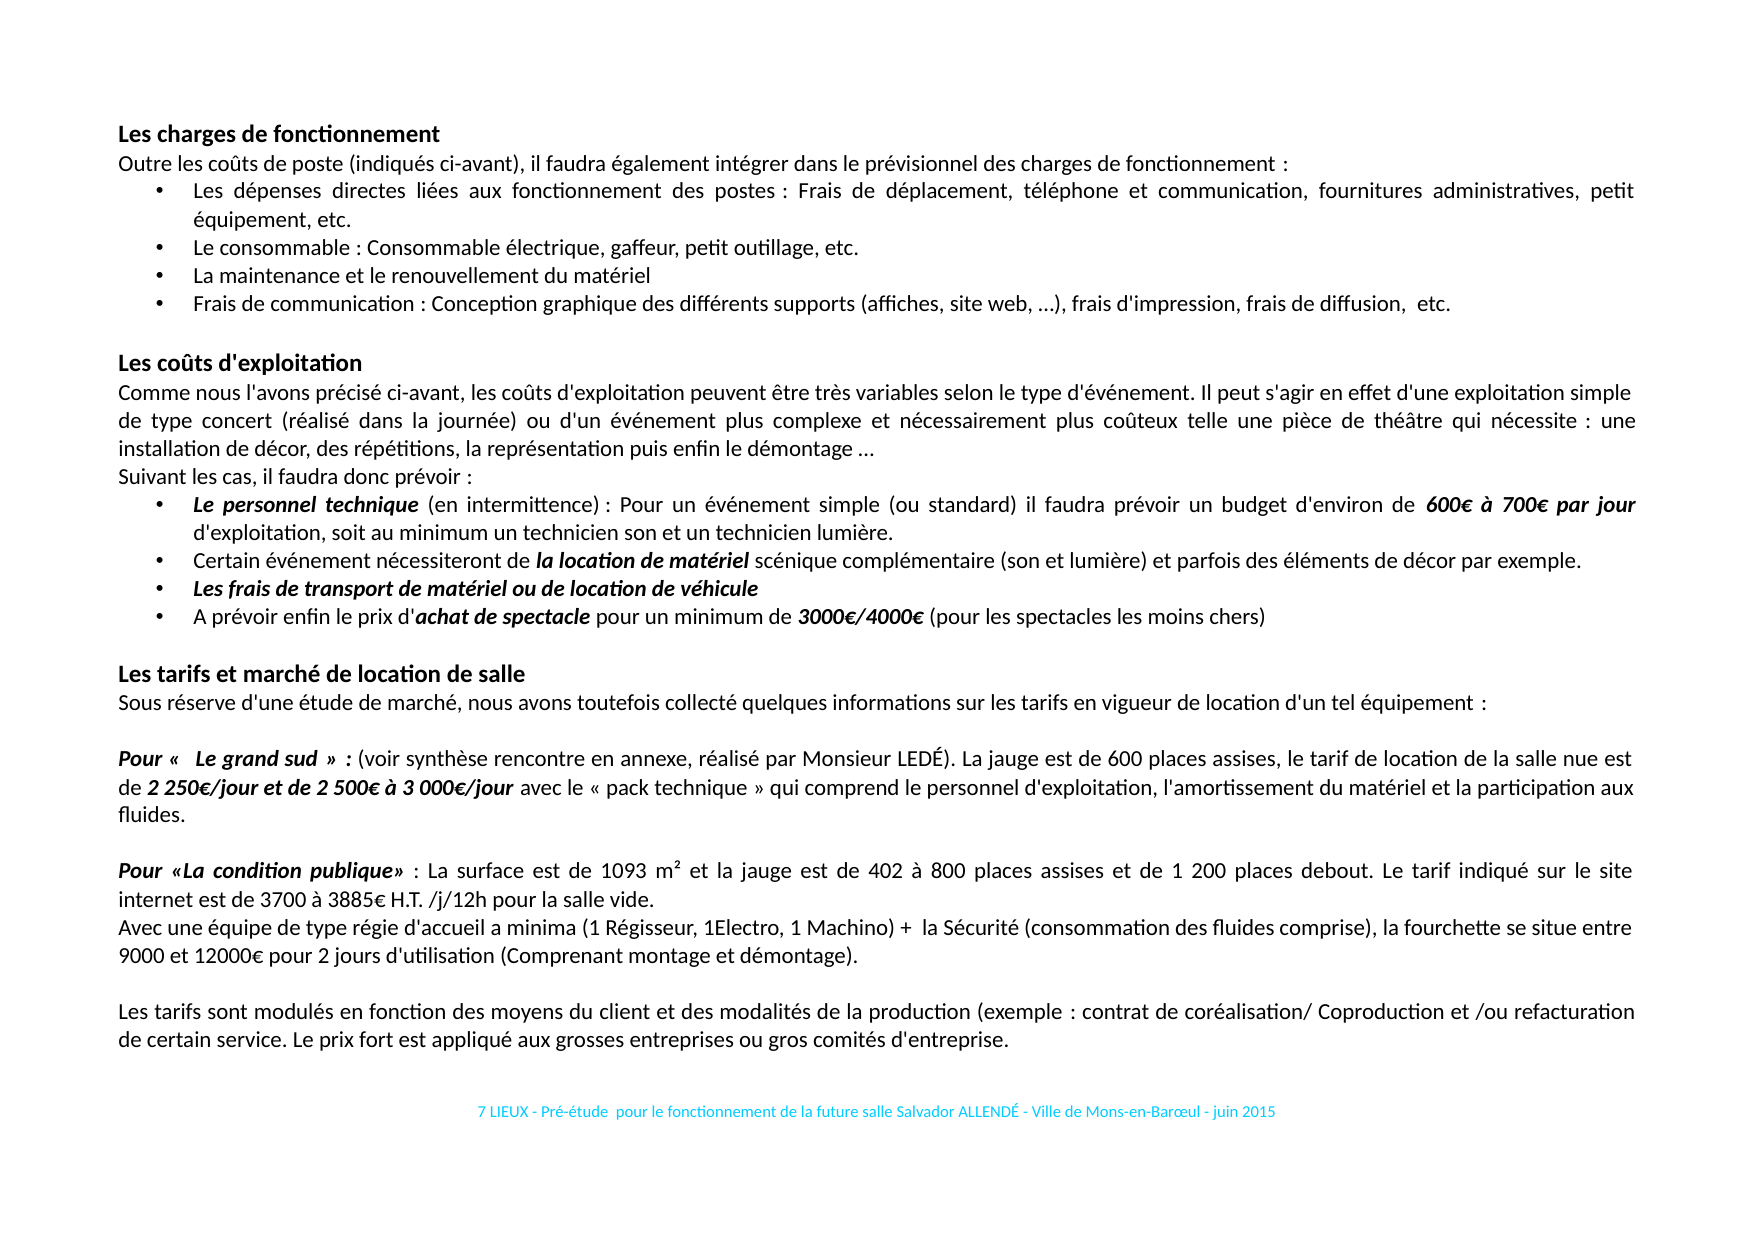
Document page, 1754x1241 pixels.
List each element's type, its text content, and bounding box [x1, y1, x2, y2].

list Le consommable : Consommable électrique, gaffeur, petit outillage, etc. [156, 233, 1636, 261]
text Pour «La condition publique» : La surface est de 1093 m² et la jauge est de 402 à 800 places assises et de 1 200 places debout. Le tarif indiqué sur le site internet est de 3700 à 3885€ H.T. /j/12h pour la salle vide. [118, 857, 1636, 913]
list La maintenance et le renouvellement du matériel [156, 261, 1636, 289]
list Les frais de transport de matériel ou de location de véhicule [156, 574, 1636, 602]
list Les dépenses directes liées aux fonctionnement des postes : Frais de déplacement, téléphone et communication, fournitures administratives, petit équipement, etc. [156, 177, 1636, 233]
text Les tarifs et marché de location de salle [118, 658, 1636, 688]
text Avec une équipe de type régie d'accueil a minima (1 Régisseur, 1Electro, 1 Machino) + la Sécurité (consommation des fluides comprise), la fourchette se situe entre 9000 et 12000€ pour 2 jours d'utilisation (Comprenant montage et démontage). [118, 913, 1636, 969]
list Certain événement nécessiteront de la location de matériel scénique complémentaire (son et lumière) et parfois des éléments de décor par exemple. [156, 546, 1636, 574]
text Pour « Le grand sud » : (voir synthèse rencontre en annexe, réalisé par Monsieur LEDÉ). La jauge est de 600 places assises, le tarif de location de la salle nue est de 2 250€/jour et de 2 500€ à 3 000€/jour avec le « pack technique » qui comprend le personnel d'exploitation, l'amortissement du matériel et la participation aux fluides. [118, 744, 1636, 829]
text Comme nous l'avons précisé ci-avant, les coûts d'exploitation peuvent être très variables selon le type d'événement. Il peut s'agir en effet d'une exploitation simple de type concert (réalisé dans la journée) ou d'un événement plus complexe et nécessairement plus coûteux telle une pièce de théâtre qui nécessite : une installation de décor, des répétitions, la représentation puis enfin le démontage … [118, 378, 1636, 462]
list A prévoir enfin le prix d'achat de spectacle pour un minimum de 3000€/4000€ (pour les spectacles les moins chers) [156, 602, 1636, 630]
list Frais de communication : Conception graphique des différents supports (affiches, site web, …), frais d'impression, frais de diffusion, etc. [156, 289, 1636, 317]
text Les tarifs sont modulés en fonction des moyens du client et des modalités de la production (exemple : contrat de coréalisation/ Coproduction et /ou refacturation de certain service. Le prix fort est appliqué aux grosses entreprises ou gros comités d'entreprise. [118, 997, 1636, 1053]
text Sous réserve d'une étude de marché, nous avons toutefois collecté quelques informations sur les tarifs en vigueur de location d'un tel équipement : [118, 688, 1636, 717]
text Les coûts d'exploitation [118, 347, 1636, 378]
text Suivant les cas, il faudra donc prévoir : [118, 462, 1636, 490]
list Le personnel technique (en intermittence) : Pour un événement simple (ou standard) il faudra prévoir un budget d'environ de 600€ à 700€ par jour d'exploitation, soit au minimum un technicien son et un technicien lumière. [156, 490, 1636, 546]
text Les charges de fonctionnement [118, 118, 1636, 149]
text Outre les coûts de poste (indiqués ci-avant), il faudra également intégrer dans le prévisionnel des charges de fonctionnement : [118, 149, 1636, 177]
